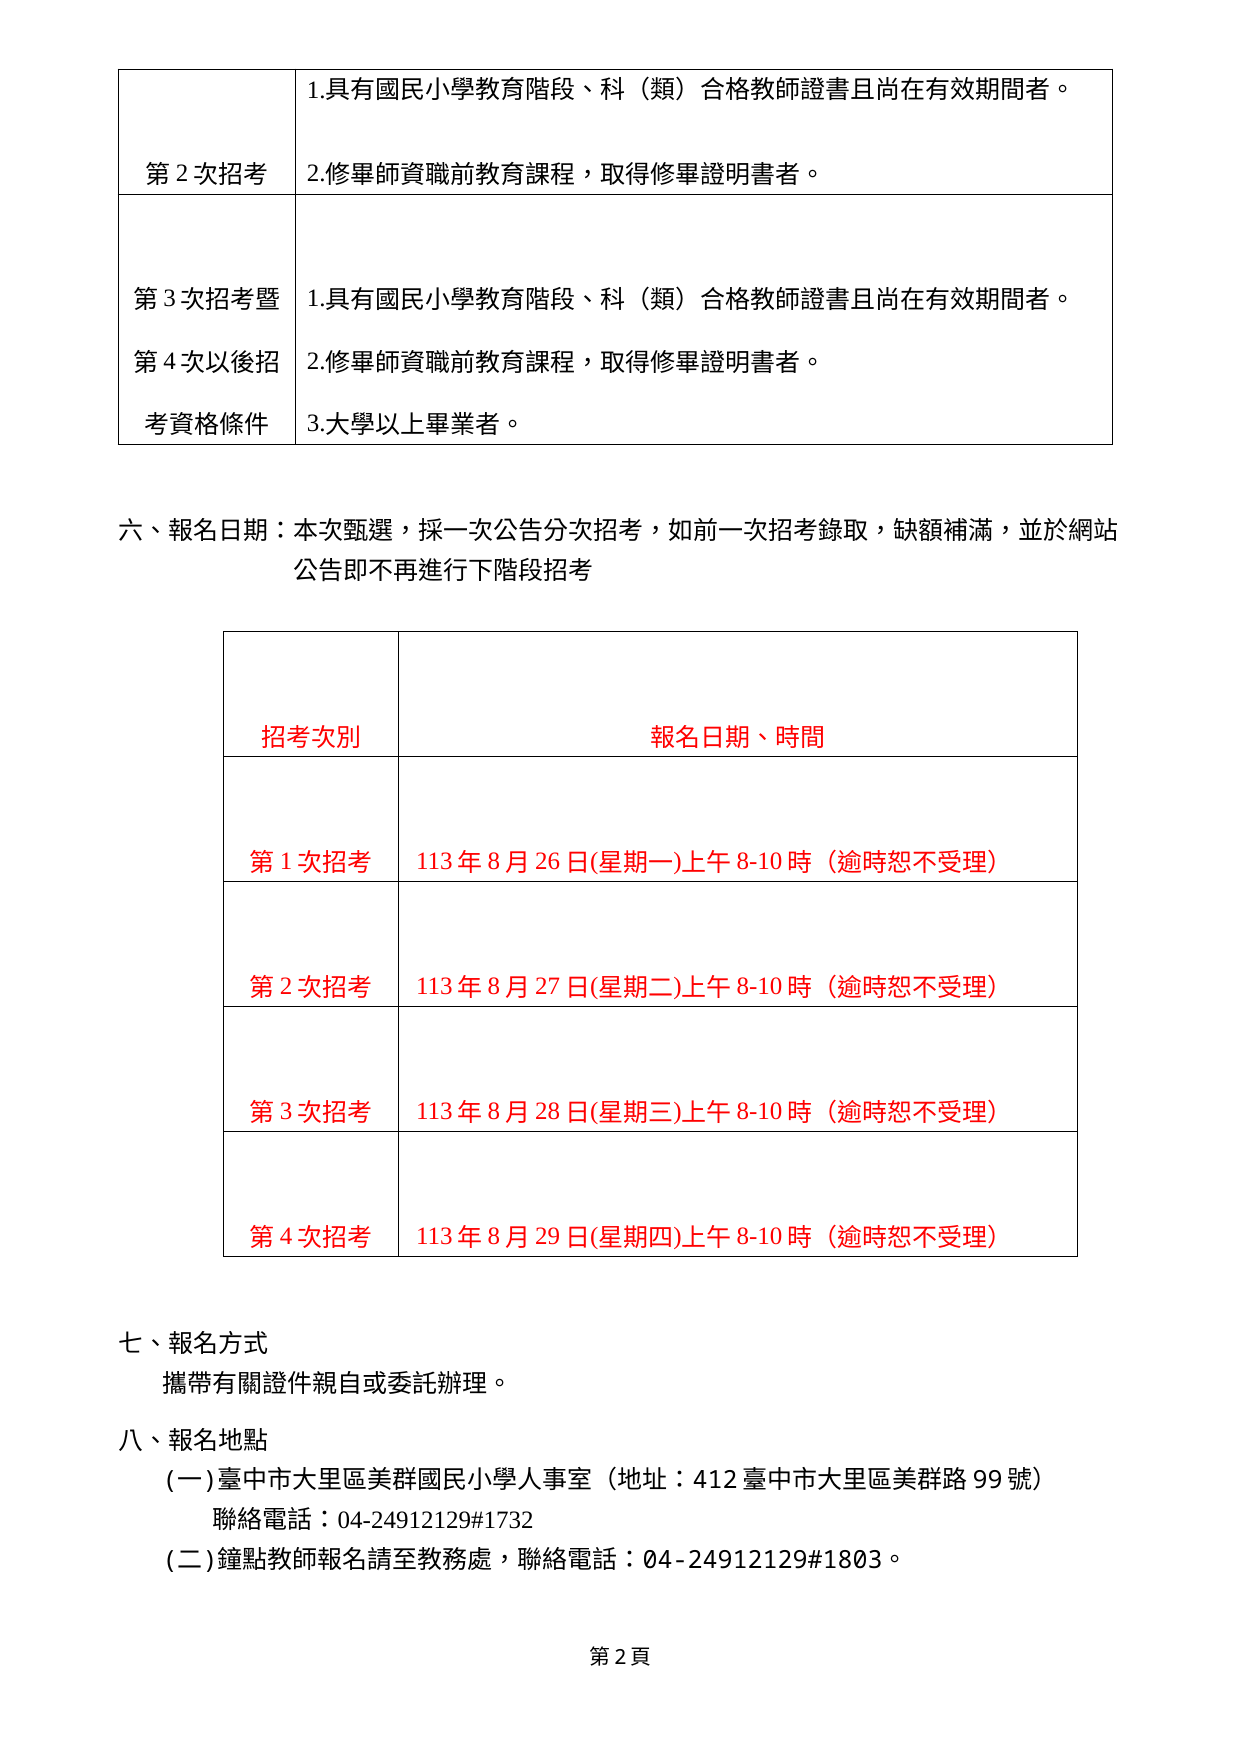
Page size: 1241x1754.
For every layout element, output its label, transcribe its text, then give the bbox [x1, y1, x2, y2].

text (一)臺中市大里區美群國民小學人事室（地址：412臺中市大里區美群路99號） [162, 1460, 1122, 1496]
text 聯絡電話：04-24912129#1732 [162, 1500, 1122, 1536]
table_cell 113年8月28日(星期三)上午8-10時（逾時恕不受理） [399, 1007, 1077, 1131]
table_header 報名日期、時間 [399, 632, 1077, 756]
table_cell 第4次招考 [224, 1132, 398, 1256]
table_cell 113年8月29日(星期四)上午8-10時（逾時恕不受理） [399, 1132, 1077, 1256]
table_cell 第1次招考 [224, 757, 398, 881]
table_cell 113年8月27日(星期二)上午8-10時（逾時恕不受理） [399, 882, 1077, 1006]
table_cell 113年8月26日(星期一)上午8-10時（逾時恕不受理） [399, 757, 1077, 881]
text 六、報名日期：本次甄選，採一次公告分次招考，如前一次招考錄取，缺額補滿，並於網站公告即不再進行下階段招考 [118, 511, 1122, 587]
text 八、報名地點 [118, 1420, 1122, 1456]
text 七、報名方式 [118, 1323, 1122, 1359]
table_cell 1.具有國民小學教育階段、科（類）合格教師證書且尚在有效期間者。 2.修畢師資職前教育課程，取得修畢證明書者。 [296, 70, 1112, 193]
text (二)鐘點教師報名請至教務處，聯絡電話：04-24912129#1803。 [162, 1539, 1122, 1576]
table_cell 第2次招考 [119, 70, 295, 193]
table_cell 第2次招考 [224, 882, 398, 1006]
table_cell 1.具有國民小學教育階段、科（類）合格教師證書且尚在有效期間者。 2.修畢師資職前教育課程，取得修畢證明書者。 3.大學以上畢業者。 [296, 195, 1112, 443]
table_cell 第3次招考暨 第4次以後招考資格條件 [119, 195, 295, 443]
table_cell 第3次招考 [224, 1007, 398, 1131]
text 攜帶有關證件親自或委託辦理。 [162, 1363, 1122, 1399]
table_header 招考次別 [224, 632, 398, 756]
